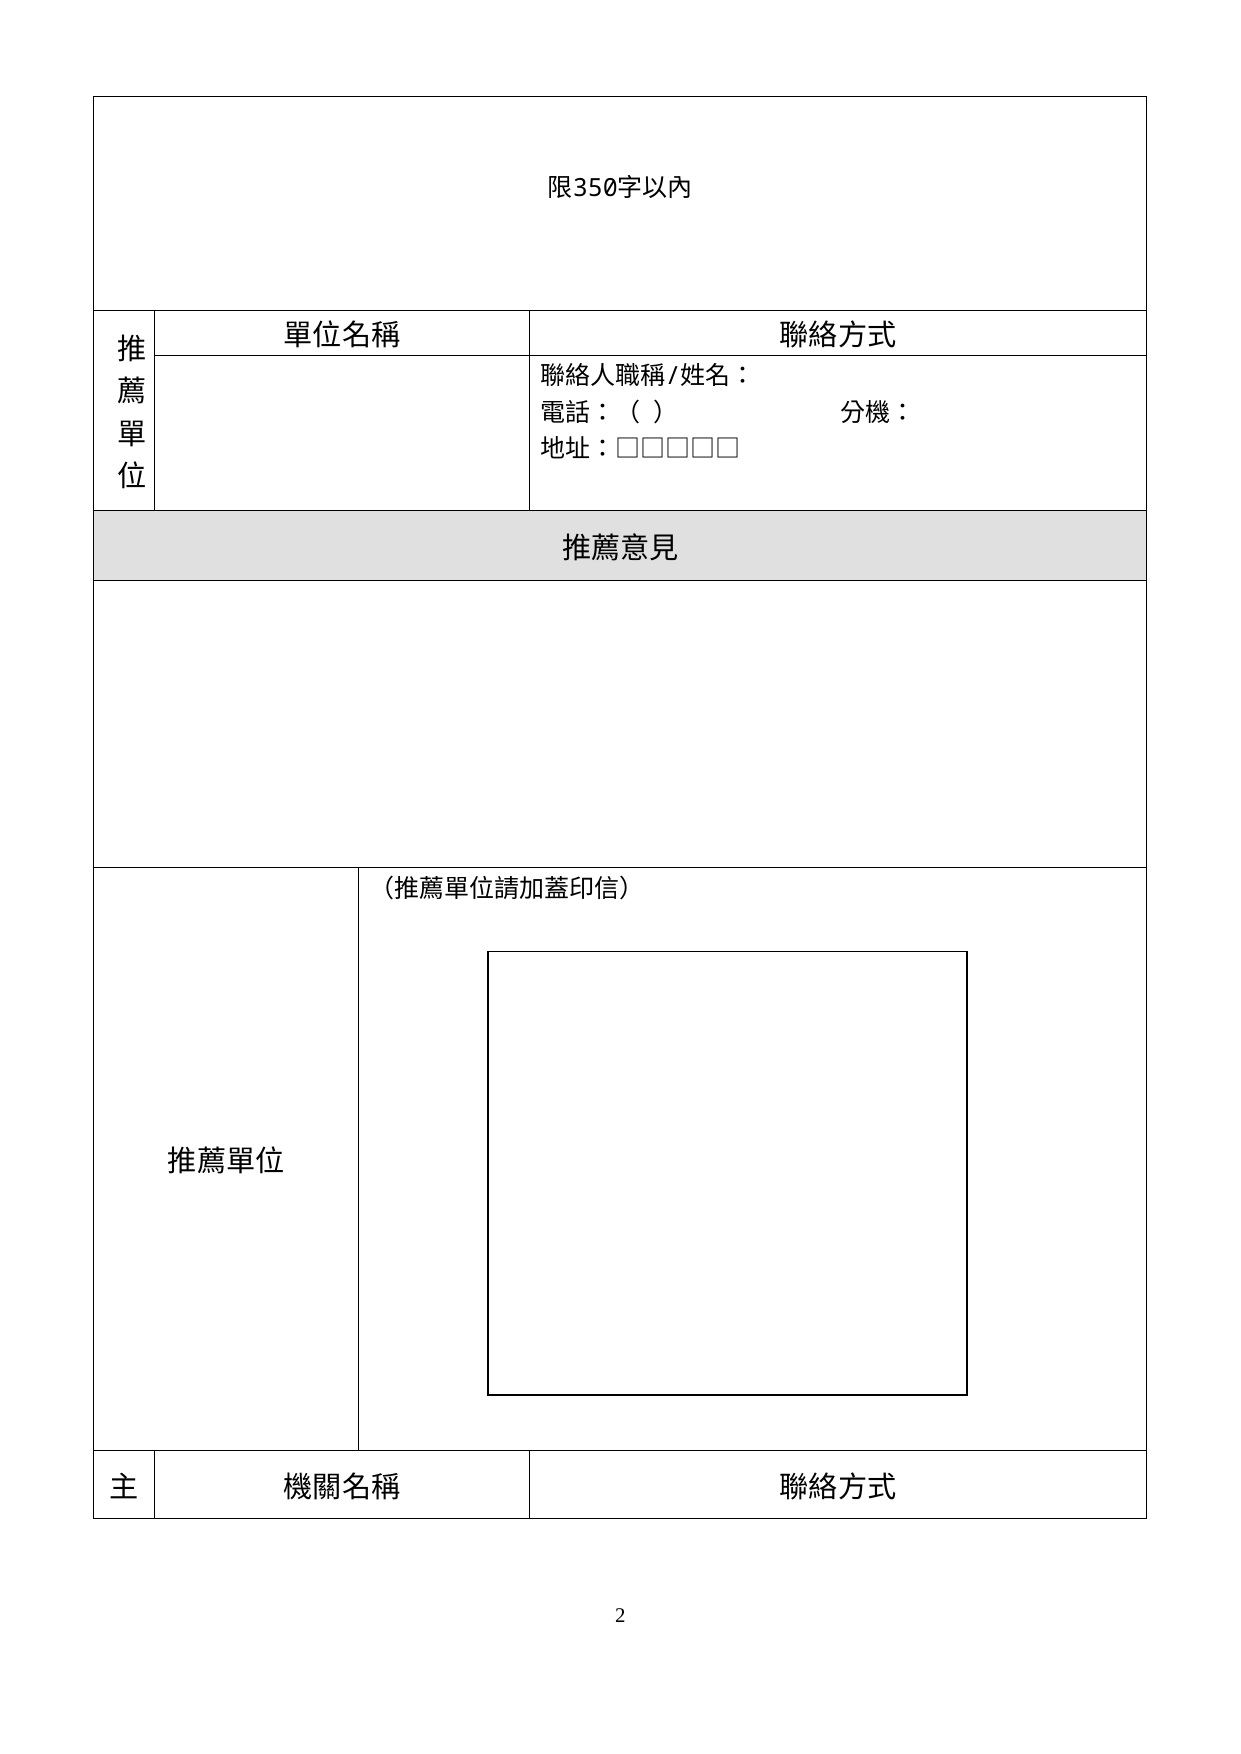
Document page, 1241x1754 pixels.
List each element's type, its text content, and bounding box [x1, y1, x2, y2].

table_cell 聯絡人職稱/姓名： 電話：（ ） 分機： 地址：□□□□□ [530, 356, 1146, 510]
table_cell （推薦單位請加蓋印信） [359, 868, 1146, 1450]
table_cell 主 [94, 1451, 154, 1518]
table_cell 機關名稱 [155, 1451, 529, 1518]
table_cell 聯絡方式 [530, 1451, 1146, 1518]
table_cell 推薦單位 [94, 868, 358, 1450]
table_cell 推薦意見 [94, 511, 1146, 580]
table_cell [94, 581, 1146, 867]
table_cell [155, 356, 529, 510]
table_cell 單位名稱 [155, 311, 529, 355]
table_cell 聯絡方式 [530, 311, 1146, 355]
table_cell 限350字以內 [94, 97, 1146, 310]
table_cell 推薦單位 [94, 311, 154, 510]
